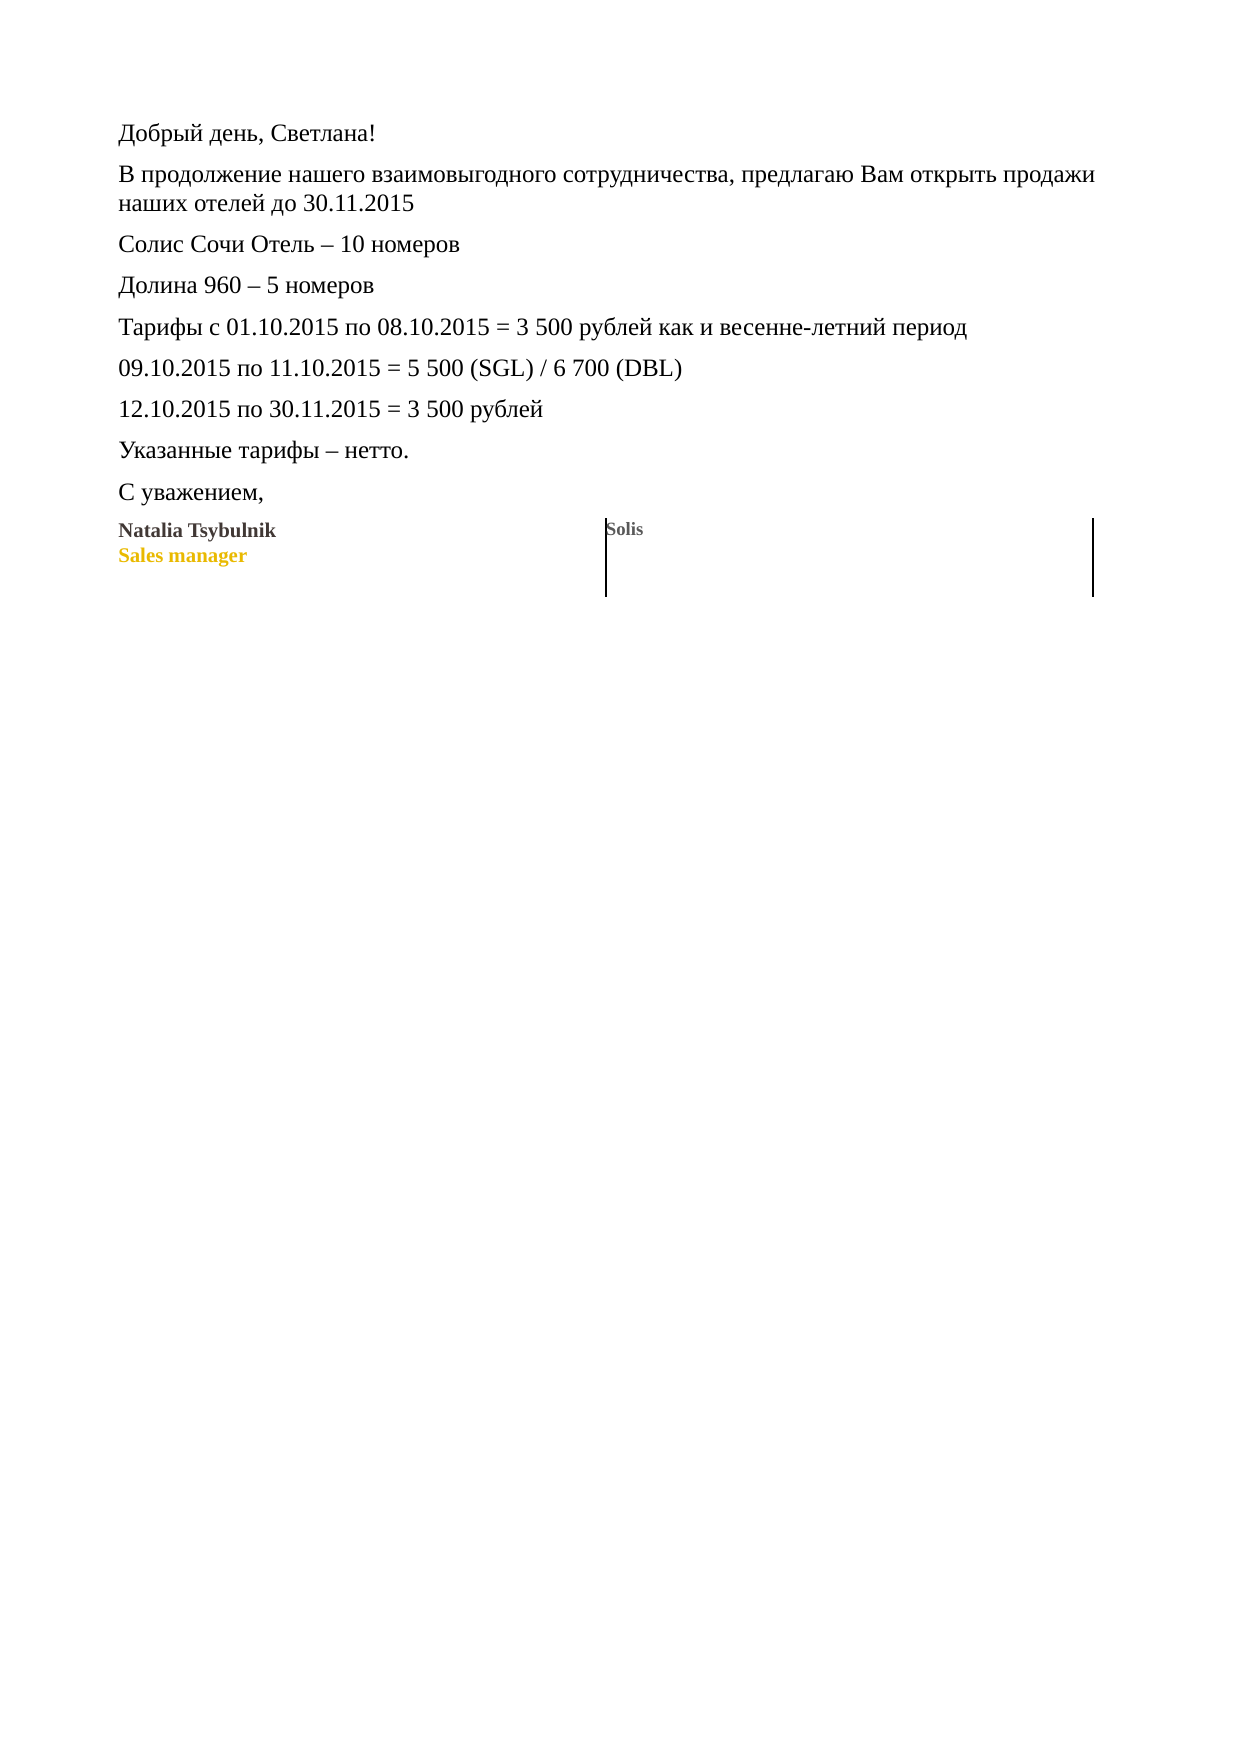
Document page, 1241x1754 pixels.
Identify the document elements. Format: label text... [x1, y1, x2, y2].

table_header Solis [607, 518, 1092, 597]
text 09.10.2015 по 11.10.2015 = 5 500 (SGL) / 6 700 (DBL) [118, 353, 1122, 382]
text Добрый день, Светлана! [118, 118, 1122, 147]
text В продолжение нашего взаимовыгодного сотрудничества, предлагаю Вам открыть продажи наших отелей до 30.11.2015 [118, 159, 1122, 217]
text 12.10.2015 по 30.11.2015 = 3 500 рублей [118, 394, 1122, 423]
text Долина 960 – 5 номеров [118, 271, 1122, 299]
text Тарифы с 01.10.2015 по 08.10.2015 = 3 500 рублей как и весенне-летний период [118, 312, 1122, 341]
table_header Natalia Tsybulnik Sales manager [118, 518, 605, 597]
text С уважением, [118, 477, 1122, 506]
text Указанные тарифы – нетто. [118, 436, 1122, 464]
text Солис Сочи Отель – 10 номеров [118, 229, 1122, 258]
